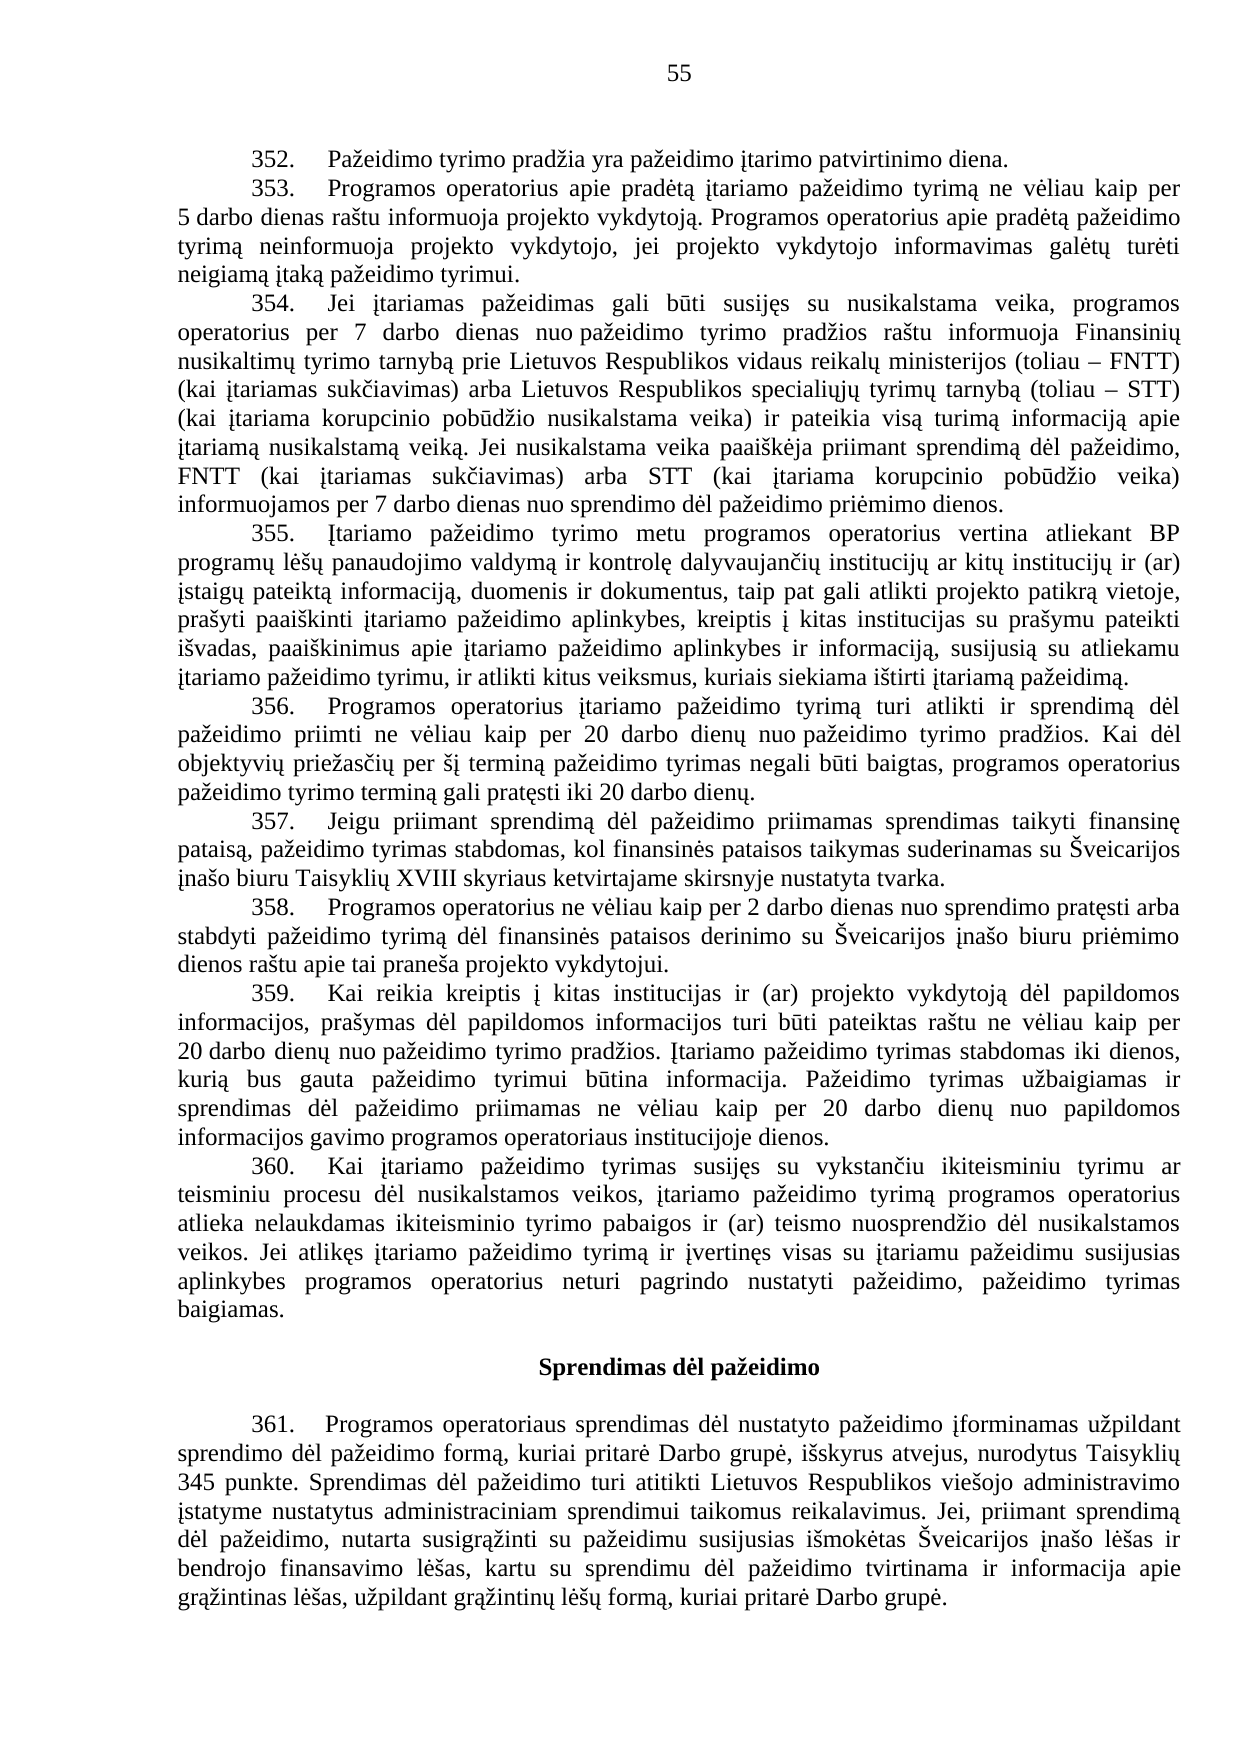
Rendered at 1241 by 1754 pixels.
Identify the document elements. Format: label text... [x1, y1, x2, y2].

text 361. Programos operatoriaus sprendimas dėl nustatyto pažeidimo įforminamas užpildant sprendimo dėl pažeidimo formą, kuriai pritarė Darbo grupė, išskyrus atvejus, nurodytus Taisyklių 345 punkte. Sprendimas dėl pažeidimo turi atitikti Lietuvos Respublikos viešojo administravimo įstatyme nustatytus administraciniam sprendimui taikomus reikalavimus. Jei, priimant sprendimą dėl pažeidimo, nutarta susigrąžinti su pažeidimu susijusias išmokėtas Šveicarijos įnašo lėšas ir bendrojo finansavimo lėšas, kartu su sprendimu dėl pažeidimo tvirtinama ir informacija apie grąžintinas lėšas, užpildant grąžintinų lėšų formą, kuriai pritarė Darbo grupė. [177, 1409, 1181, 1611]
text 356. Programos operatorius įtariamo pažeidimo tyrimą turi atlikti ir sprendimą dėl pažeidimo priimti ne vėliau kaip per 20 darbo dienų nuo pažeidimo tyrimo pradžios. Kai dėl objektyvių priežasčių per šį terminą pažeidimo tyrimas negali būti baigtas, programos operatorius pažeidimo tyrimo terminą gali pratęsti iki 20 darbo dienų. [177, 691, 1181, 806]
text 360. Kai įtariamo pažeidimo tyrimas susijęs su vykstančiu ikiteisminiu tyrimu ar teisminiu procesu dėl nusikalstamos veikos, įtariamo pažeidimo tyrimą programos operatorius atlieka nelaukdamas ikiteisminio tyrimo pabaigos ir (ar) teismo nuosprendžio dėl nusikalstamos veikos. Jei atlikęs įtariamo pažeidimo tyrimą ir įvertinęs visas su įtariamu pažeidimu susijusias aplinkybes programos operatorius neturi pagrindo nustatyti pažeidimo, pažeidimo tyrimas baigiamas. [177, 1151, 1181, 1323]
text 353. Programos operatorius apie pradėtą įtariamo pažeidimo tyrimą ne vėliau kaip per 5 darbo dienas raštu informuoja projekto vykdytoją. Programos operatorius apie pradėtą pažeidimo tyrimą neinformuoja projekto vykdytojo, jei projekto vykdytojo informavimas galėtų turėti neigiamą įtaką pažeidimo tyrimui. [177, 173, 1181, 288]
text 355. Įtariamo pažeidimo tyrimo metu programos operatorius vertina atliekant BP programų lėšų panaudojimo valdymą ir kontrolę dalyvaujančių institucijų ar kitų institucijų ir (ar) įstaigų pateiktą informaciją, duomenis ir dokumentus, taip pat gali atlikti projekto patikrą vietoje, prašyti paaiškinti įtariamo pažeidimo aplinkybes, kreiptis į kitas institucijas su prašymu pateikti išvadas, paaiškinimus apie įtariamo pažeidimo aplinkybes ir informaciją, susijusią su atliekamu įtariamo pažeidimo tyrimu, ir atlikti kitus veiksmus, kuriais siekiama ištirti įtariamą pažeidimą. [177, 518, 1181, 691]
text Sprendimas dėl pažeidimo [177, 1352, 1181, 1381]
text 358. Programos operatorius ne vėliau kaip per 2 darbo dienas nuo sprendimo pratęsti arba stabdyti pažeidimo tyrimą dėl finansinės pataisos derinimo su Šveicarijos įnašo biuru priėmimo dienos raštu apie tai praneša projekto vykdytojui. [177, 892, 1181, 978]
text 357. Jeigu priimant sprendimą dėl pažeidimo priimamas sprendimas taikyti finansinę pataisą, pažeidimo tyrimas stabdomas, kol finansinės pataisos taikymas suderinamas su Šveicarijos įnašo biuru Taisyklių XVIII skyriaus ketvirtajame skirsnyje nustatyta tvarka. [177, 806, 1181, 892]
text 354. Jei įtariamas pažeidimas gali būti susijęs su nusikalstama veika, programos operatorius per 7 darbo dienas nuo pažeidimo tyrimo pradžios raštu informuoja Finansinių nusikaltimų tyrimo tarnybą prie Lietuvos Respublikos vidaus reikalų ministerijos (toliau – FNTT) (kai įtariamas sukčiavimas) arba Lietuvos Respublikos specialiųjų tyrimų tarnybą (toliau – STT) (kai įtariama korupcinio pobūdžio nusikalstama veika) ir pateikia visą turimą informaciją apie įtariamą nusikalstamą veiką. Jei nusikalstama veika paaiškėja priimant sprendimą dėl pažeidimo, FNTT (kai įtariamas sukčiavimas) arba STT (kai įtariama korupcinio pobūdžio veika) informuojamos per 7 darbo dienas nuo sprendimo dėl pažeidimo priėmimo dienos. [177, 288, 1181, 518]
text 359. Kai reikia kreiptis į kitas institucijas ir (ar) projekto vykdytoją dėl papildomos informacijos, prašymas dėl papildomos informacijos turi būti pateiktas raštu ne vėliau kaip per 20 darbo dienų nuo pažeidimo tyrimo pradžios. Įtariamo pažeidimo tyrimas stabdomas iki dienos, kurią bus gauta pažeidimo tyrimui būtina informacija. Pažeidimo tyrimas užbaigiamas ir sprendimas dėl pažeidimo priimamas ne vėliau kaip per 20 darbo dienų nuo papildomos informacijos gavimo programos operatoriaus institucijoje dienos. [177, 978, 1181, 1151]
text 352. Pažeidimo tyrimo pradžia yra pažeidimo įtarimo patvirtinimo diena. [177, 144, 1181, 173]
